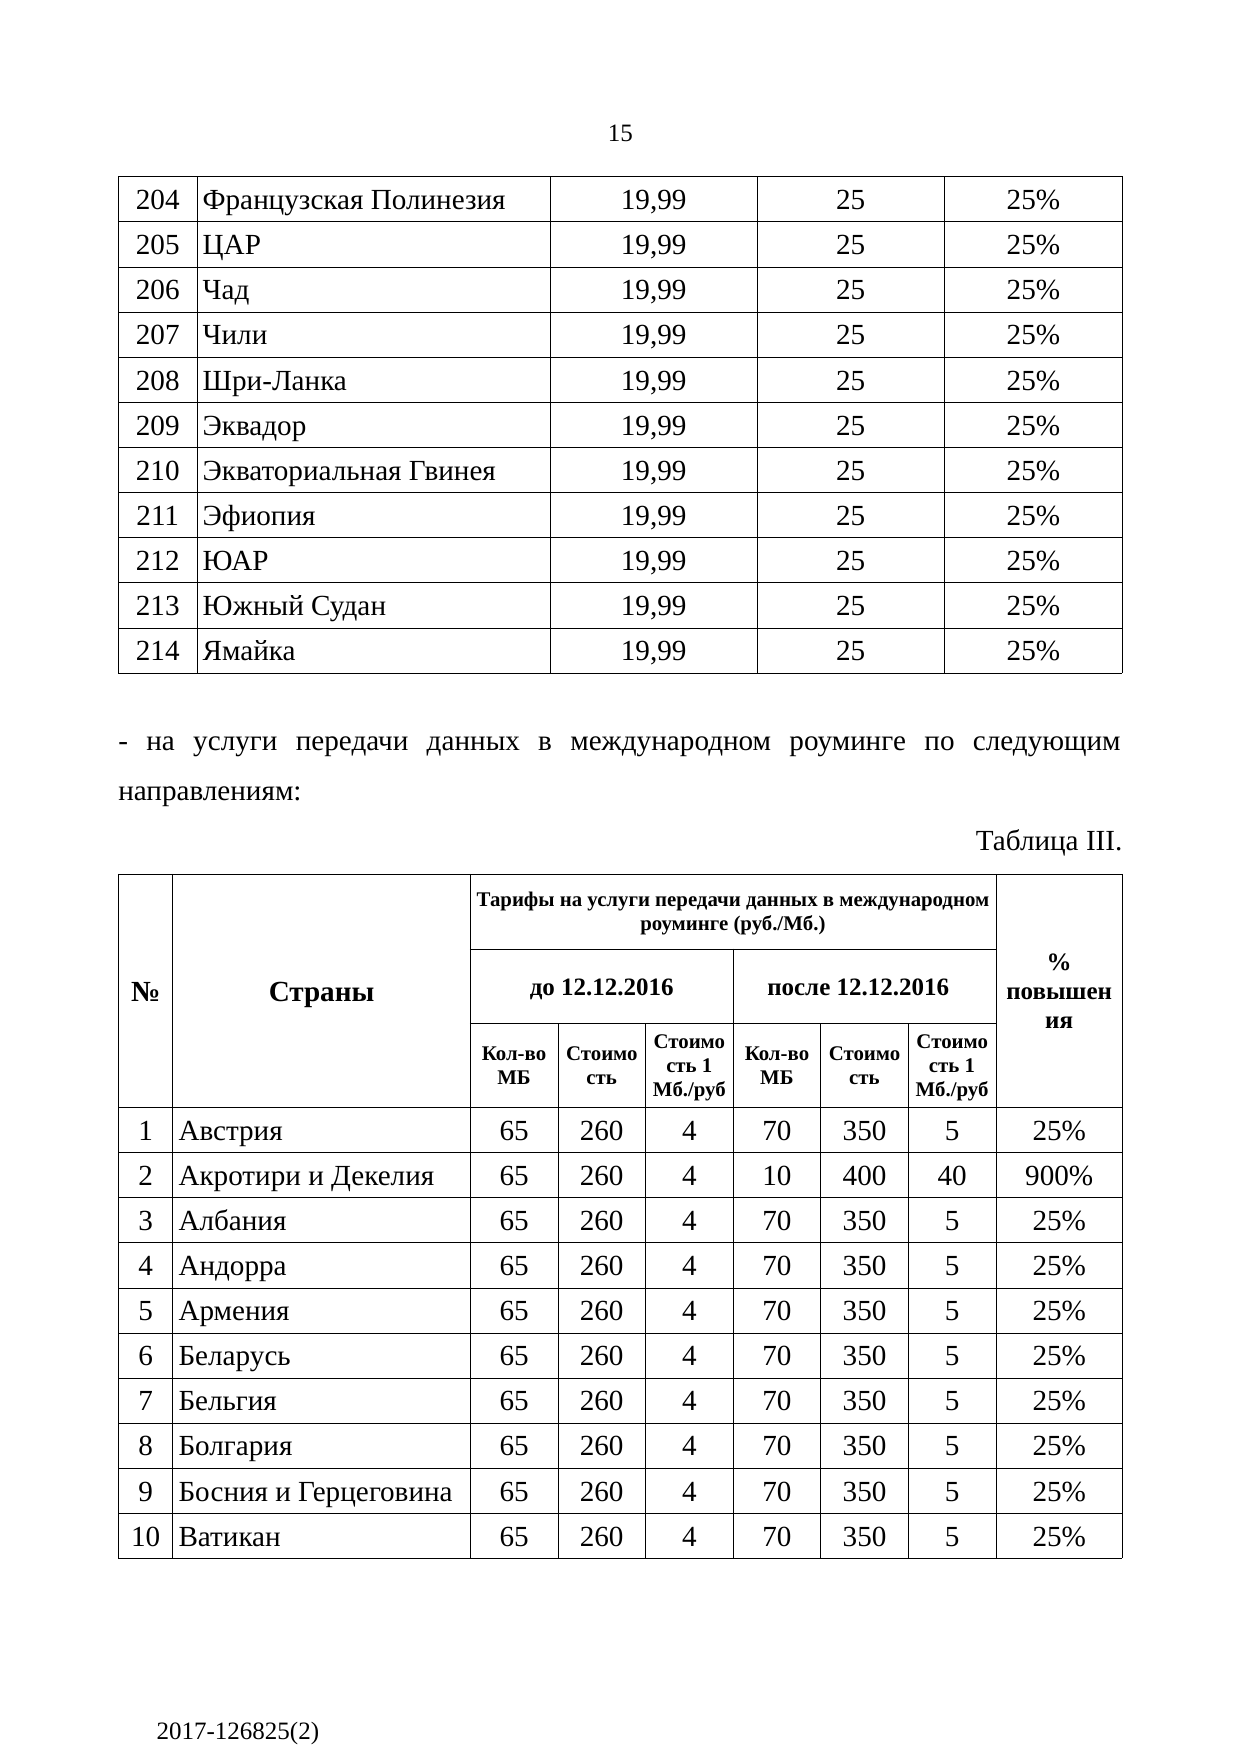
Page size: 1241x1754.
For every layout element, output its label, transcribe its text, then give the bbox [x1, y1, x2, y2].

table_cell 25% [945, 493, 1122, 537]
table_cell до 12.12.2016 [471, 950, 733, 1023]
table_cell 10 [734, 1153, 820, 1197]
table_cell после 12.12.2016 [734, 950, 996, 1023]
table_cell 25 [758, 493, 944, 537]
table_cell 260 [559, 1108, 645, 1152]
table_cell Андорра [173, 1243, 470, 1287]
table_cell 1 [119, 1108, 172, 1152]
table_cell 25% [945, 222, 1122, 267]
table_cell 65 [471, 1334, 558, 1378]
table_cell 19,99 [551, 313, 757, 357]
table_cell Эфиопия [198, 493, 550, 537]
table_cell Стоимость 1 Мб./руб [646, 1024, 733, 1107]
table_cell 65 [471, 1153, 558, 1197]
table_cell 19,99 [551, 268, 757, 312]
table_cell 350 [821, 1424, 908, 1468]
table_cell 65 [471, 1108, 558, 1152]
table_cell 260 [559, 1424, 645, 1468]
table_cell Кол-во МБ [734, 1024, 820, 1107]
table_cell 65 [471, 1243, 558, 1287]
table_cell 19,99 [551, 583, 757, 627]
table_cell 4 [646, 1424, 733, 1468]
table_cell 25 [758, 538, 944, 582]
table_cell ЦАР [198, 222, 550, 267]
table_cell 350 [821, 1289, 908, 1332]
table_cell 19,99 [551, 538, 757, 582]
table_cell 350 [821, 1108, 908, 1152]
table_cell 207 [119, 313, 197, 357]
table_cell 4 [646, 1108, 733, 1152]
table_cell 25% [997, 1289, 1122, 1332]
table_header Тарифы на услуги передачи данных в международном роуминге (руб./Мб.) [471, 875, 996, 948]
table_cell 25% [997, 1243, 1122, 1287]
table_cell 25% [945, 313, 1122, 357]
table_cell 4 [646, 1334, 733, 1378]
table_cell 70 [734, 1514, 820, 1558]
table_cell 25% [997, 1198, 1122, 1242]
list - на услуги передачи данных в международном роуминге по следующим направлениям: [118, 723, 1122, 807]
table_cell 65 [471, 1514, 558, 1558]
table_cell 65 [471, 1379, 558, 1423]
table_cell 70 [734, 1469, 820, 1513]
table_cell 209 [119, 403, 197, 447]
table_cell 8 [119, 1424, 172, 1468]
table_cell Болгария [173, 1424, 470, 1468]
table_cell 65 [471, 1424, 558, 1468]
table_cell 25 [758, 268, 944, 312]
table_cell 900% [997, 1153, 1122, 1197]
table_cell 25% [945, 177, 1122, 221]
table_cell 19,99 [551, 403, 757, 447]
table_cell 260 [559, 1469, 645, 1513]
table_cell 205 [119, 222, 197, 267]
table_cell 25 [758, 583, 944, 627]
table_cell 25% [997, 1379, 1122, 1423]
table_cell 260 [559, 1514, 645, 1558]
table_cell 70 [734, 1424, 820, 1468]
table_cell 214 [119, 629, 197, 672]
table_cell 25% [997, 1469, 1122, 1513]
table_cell 350 [821, 1469, 908, 1513]
table_cell 4 [646, 1379, 733, 1423]
table_cell Ватикан [173, 1514, 470, 1558]
table_cell 260 [559, 1334, 645, 1378]
table_cell 25 [758, 358, 944, 402]
table_cell 4 [646, 1289, 733, 1332]
table_cell 5 [909, 1469, 996, 1513]
table_cell 4 [646, 1514, 733, 1558]
table_cell 210 [119, 448, 197, 492]
table_cell 19,99 [551, 222, 757, 267]
table_cell 3 [119, 1198, 172, 1242]
table_cell 208 [119, 358, 197, 402]
table_cell Босния и Герцеговина [173, 1469, 470, 1513]
table_cell 5 [909, 1424, 996, 1468]
table_cell 25 [758, 448, 944, 492]
table_cell 25% [945, 403, 1122, 447]
table_cell 19,99 [551, 177, 757, 221]
table_cell 211 [119, 493, 197, 537]
table_cell 25% [945, 358, 1122, 402]
table_cell Шри-Ланка [198, 358, 550, 402]
table_cell 25 [758, 313, 944, 357]
table_cell 25% [997, 1334, 1122, 1378]
table_cell 25% [945, 629, 1122, 672]
table_cell 6 [119, 1334, 172, 1378]
table_cell 25% [997, 1424, 1122, 1468]
table_cell 65 [471, 1469, 558, 1513]
table_cell 350 [821, 1379, 908, 1423]
table_cell 5 [909, 1289, 996, 1332]
table_cell 7 [119, 1379, 172, 1423]
table_cell 70 [734, 1243, 820, 1287]
table_cell Беларусь [173, 1334, 470, 1378]
table_cell Стоимость 1 Мб./руб [909, 1024, 996, 1107]
table_cell Ямайка [198, 629, 550, 672]
table_cell 5 [119, 1289, 172, 1332]
table_cell 350 [821, 1514, 908, 1558]
table_cell Бельгия [173, 1379, 470, 1423]
table_cell 25% [997, 1514, 1122, 1558]
table_cell 350 [821, 1334, 908, 1378]
table_cell 350 [821, 1198, 908, 1242]
table_cell 25 [758, 629, 944, 672]
table_cell Австрия [173, 1108, 470, 1152]
table_cell 9 [119, 1469, 172, 1513]
table_cell 5 [909, 1334, 996, 1378]
table_header № [119, 875, 172, 1107]
table_cell 19,99 [551, 629, 757, 672]
table_cell Акротири и Декелия [173, 1153, 470, 1197]
table_cell Чили [198, 313, 550, 357]
table_cell 70 [734, 1198, 820, 1242]
table_header % повышения [997, 875, 1122, 1107]
table_cell 65 [471, 1198, 558, 1242]
table_cell 260 [559, 1198, 645, 1242]
table_cell 212 [119, 538, 197, 582]
table_cell Кол-во МБ [471, 1024, 558, 1107]
table_cell 25 [758, 222, 944, 267]
table_cell Чад [198, 268, 550, 312]
table_cell 19,99 [551, 358, 757, 402]
table_cell 70 [734, 1108, 820, 1152]
table_cell 70 [734, 1379, 820, 1423]
table_cell 25% [997, 1108, 1122, 1152]
table_cell 65 [471, 1289, 558, 1332]
text Таблица III. [118, 823, 1122, 857]
table_cell 260 [559, 1243, 645, 1287]
table_cell 25 [758, 177, 944, 221]
table_cell 5 [909, 1243, 996, 1287]
table_cell 25% [945, 583, 1122, 627]
table_cell 350 [821, 1243, 908, 1287]
table_cell Французская Полинезия [198, 177, 550, 221]
table_cell 4 [646, 1198, 733, 1242]
table_cell 4 [119, 1243, 172, 1287]
table_cell 70 [734, 1334, 820, 1378]
table_cell 400 [821, 1153, 908, 1197]
table_cell 206 [119, 268, 197, 312]
table_cell 25% [945, 538, 1122, 582]
table_cell 25% [945, 448, 1122, 492]
table_cell Экваториальная Гвинея [198, 448, 550, 492]
table_cell Стоимость [821, 1024, 908, 1107]
table_cell 204 [119, 177, 197, 221]
table_cell Стоимость [559, 1024, 645, 1107]
table_cell 4 [646, 1243, 733, 1287]
table_cell 5 [909, 1108, 996, 1152]
table_cell 10 [119, 1514, 172, 1558]
table_cell 70 [734, 1289, 820, 1332]
table_cell ЮАР [198, 538, 550, 582]
table_cell 2 [119, 1153, 172, 1197]
table_cell 25% [945, 268, 1122, 312]
table_cell 4 [646, 1153, 733, 1197]
table_cell Армения [173, 1289, 470, 1332]
table_cell 260 [559, 1153, 645, 1197]
table_cell Албания [173, 1198, 470, 1242]
table_cell Южный Судан [198, 583, 550, 627]
table_cell 5 [909, 1198, 996, 1242]
table_cell Эквадор [198, 403, 550, 447]
table_cell 213 [119, 583, 197, 627]
table_cell 19,99 [551, 448, 757, 492]
table_header Страны [173, 875, 470, 1107]
table_cell 260 [559, 1379, 645, 1423]
table_cell 5 [909, 1514, 996, 1558]
table_cell 260 [559, 1289, 645, 1332]
table_cell 19,99 [551, 493, 757, 537]
table_cell 25 [758, 403, 944, 447]
table_cell 4 [646, 1469, 733, 1513]
table_cell 5 [909, 1379, 996, 1423]
table_cell 40 [909, 1153, 996, 1197]
